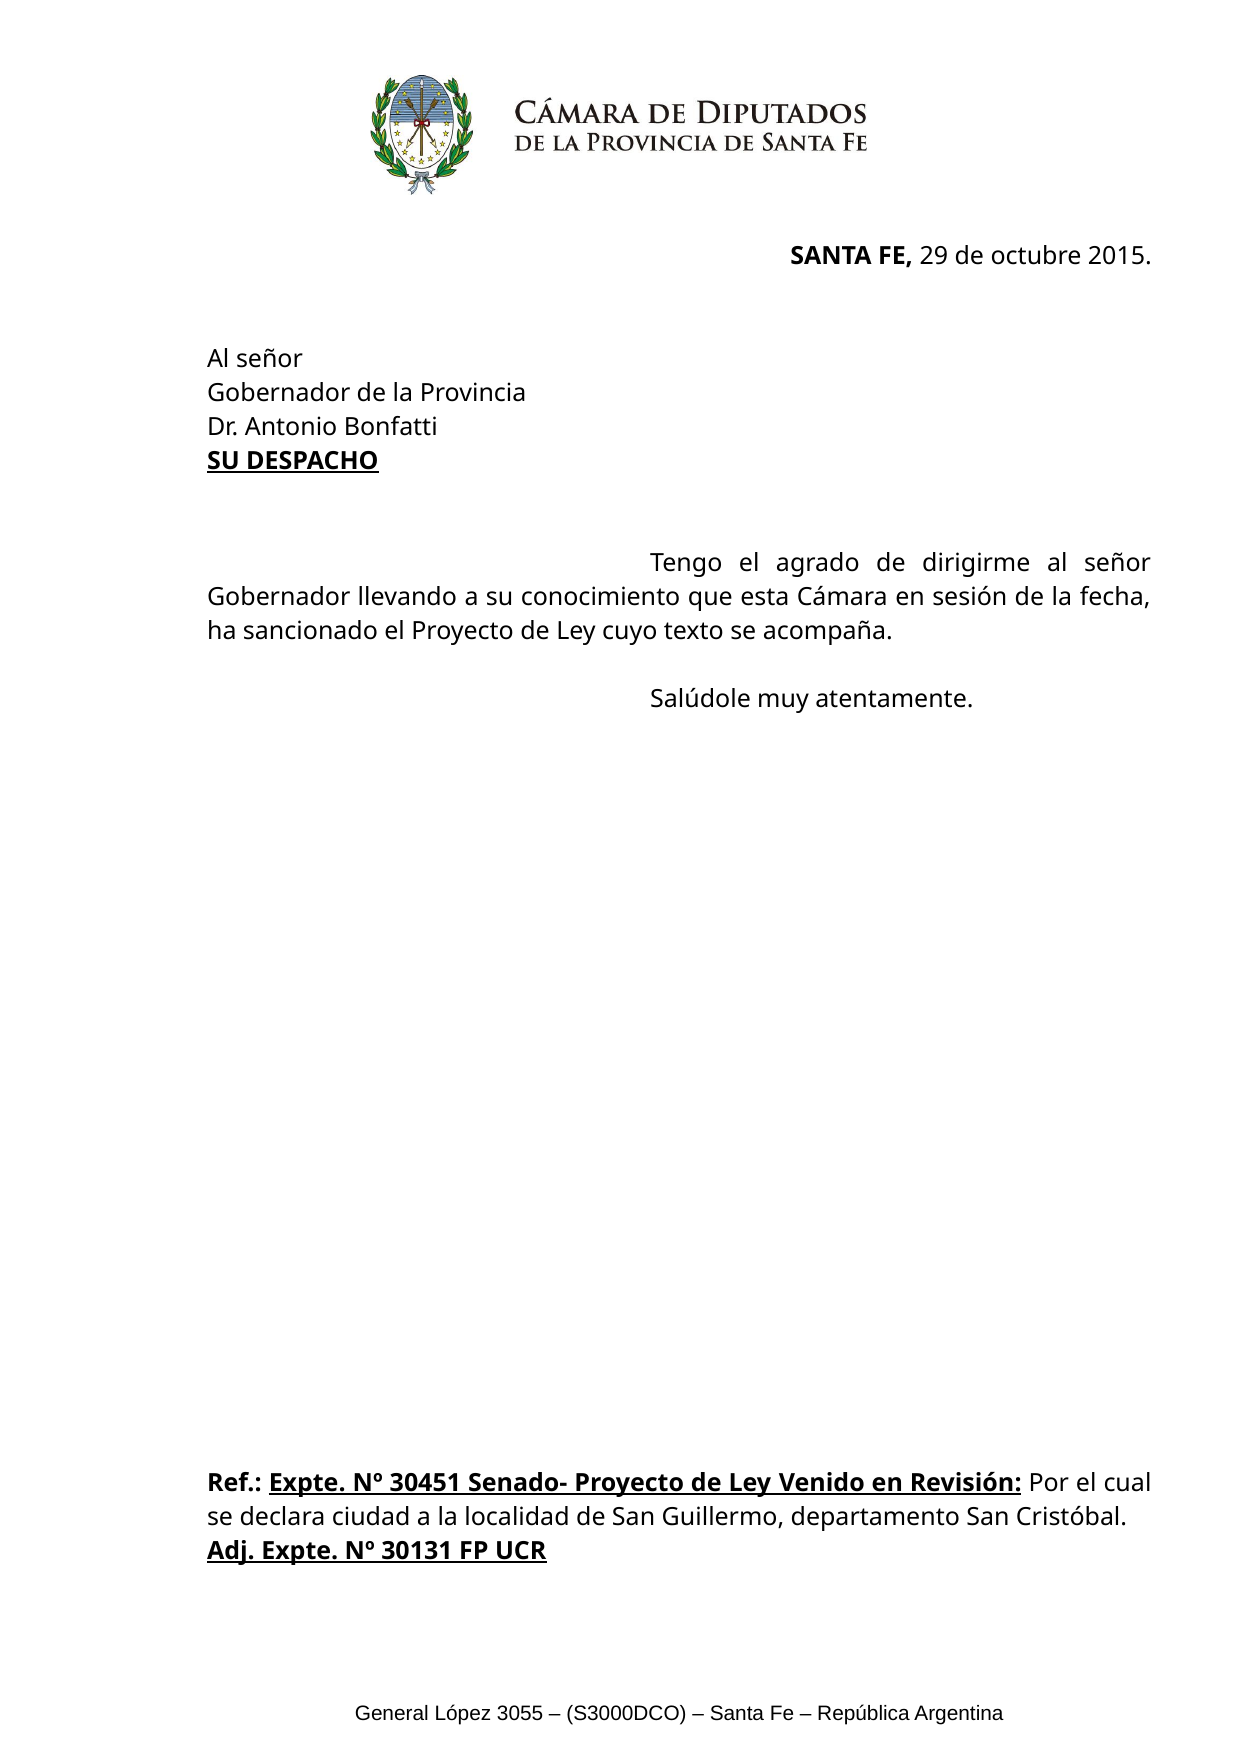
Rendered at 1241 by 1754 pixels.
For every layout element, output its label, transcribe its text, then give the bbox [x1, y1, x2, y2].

text Tengo el agrado de dirigirme al señor Gobernador llevando a su conocimiento que esta Cámara en sesión de la fecha, ha sancionado el Proyecto de Ley cuyo texto se acompaña. [207, 544, 1152, 647]
text Gobernador de la Provincia [207, 374, 1152, 408]
text Al señor [207, 340, 1152, 374]
text Dr. Antonio Bonfatti [207, 408, 1152, 442]
text Salúdole muy atentamente. [207, 681, 1152, 715]
text Adj. Expte. Nº 30131 FP UCR [207, 1532, 1152, 1566]
text SANTA FE, 29 de octubre 2015. [207, 238, 1152, 272]
picture [370, 75, 867, 199]
text SU DESPACHO [207, 442, 1152, 476]
text Ref.: Expte. Nº 30451 Senado- Proyecto de Ley Venido en Revisión: Por el cual se declara ciudad a la localidad de San Guillermo, departamento San Cristóbal. [207, 1464, 1152, 1532]
